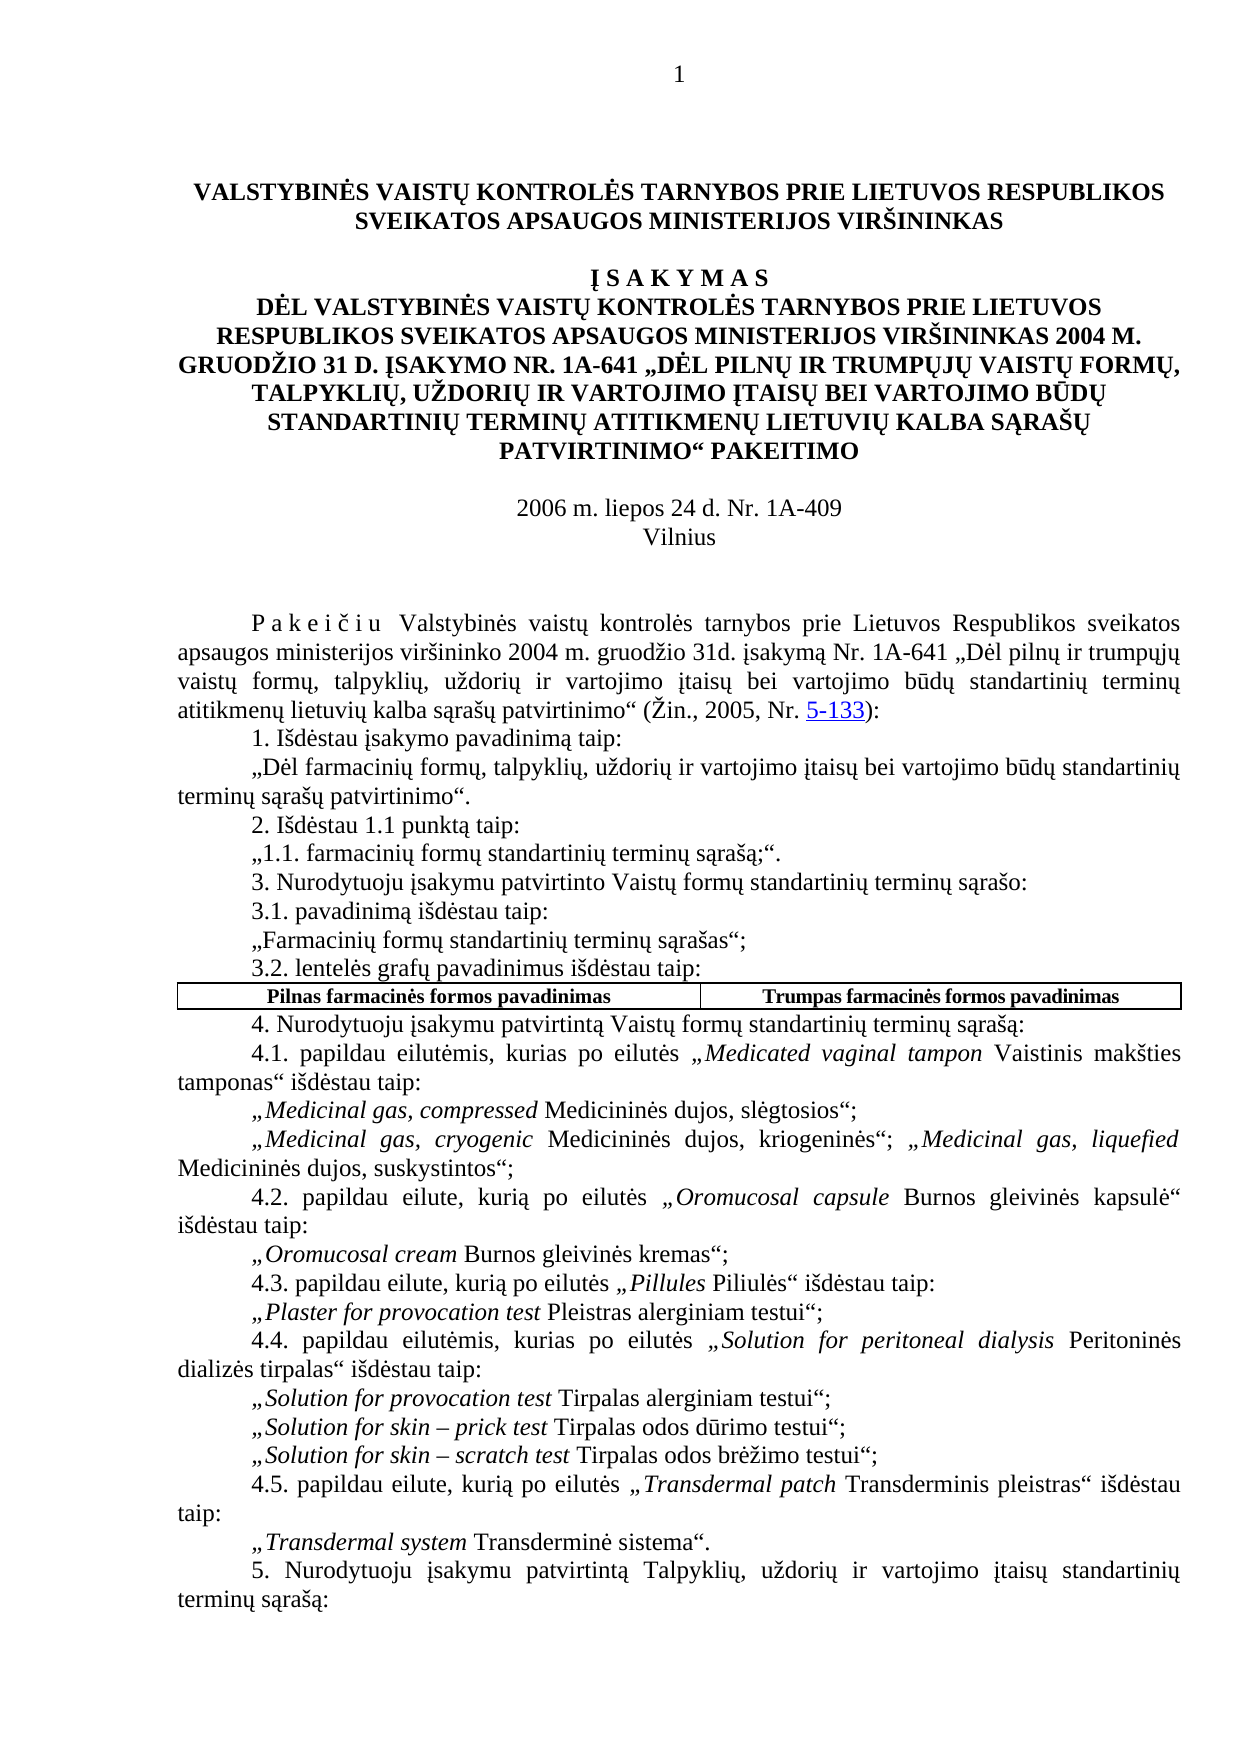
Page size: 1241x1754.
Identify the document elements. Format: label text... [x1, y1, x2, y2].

text 1. Išdėstau įsakymo pavadinimą taip: [177, 723, 1181, 752]
text 4.4. papildau eilutėmis, kurias po eilutės „Solution for peritoneal dialysis Peritoninės dializės tirpalas“ išdėstau taip: [177, 1326, 1181, 1383]
text „Solution for skin – prick test Tirpalas odos dūrimo testui“; [177, 1412, 1181, 1441]
text VALSTYBINĖS VAISTŲ KONTROLĖS TARNYBOS PRIE LIETUVOS RESPUBLIKOS SVEIKATOS APSAUGOS MINISTERIJOS VIRŠININKAS [177, 177, 1181, 235]
text 3. Nurodytuoju įsakymu patvirtinto Vaistų formų standartinių terminų sąrašo: [177, 867, 1181, 896]
text 4. Nurodytuoju įsakymu patvirtintą Vaistų formų standartinių terminų sąrašą: [177, 1010, 1181, 1038]
text „Solution for provocation test Tirpalas alerginiam testui“; [177, 1383, 1181, 1412]
text 4.2. papildau eilute, kurią po eilutės „Oromucosal capsule Burnos gleivinės kapsulė“ išdėstau taip: [177, 1182, 1181, 1239]
text „Medicinal gas, cryogenic Medicininės dujos, kriogeninės“; „Medicinal gas, liquefied Medicininės dujos, suskystintos“; [177, 1124, 1181, 1182]
text „Transdermal system Transderminė sistema“. [177, 1527, 1181, 1556]
text „Plaster for provocation test Pleistras alerginiam testui“; [177, 1297, 1181, 1326]
text Vilnius [177, 522, 1181, 551]
text 3.2. lentelės grafų pavadinimus išdėstau taip: [177, 953, 1181, 982]
text 2006 m. liepos 24 d. Nr. 1A-409 [177, 493, 1181, 522]
text 5. Nurodytuoju įsakymu patvirtintą Talpyklių, uždorių ir vartojimo įtaisų standartinių terminų sąrašą: [177, 1556, 1181, 1613]
text „Dėl farmacinių formų, talpyklių, uždorių ir vartojimo įtaisų bei vartojimo būdų standartinių terminų sąrašų patvirtinimo“. [177, 752, 1181, 810]
text „Farmacinių formų standartinių terminų sąrašas“; [177, 925, 1181, 953]
text 4.5. papildau eilute, kurią po eilutės „Transdermal patch Transderminis pleistras“ išdėstau taip: [177, 1469, 1181, 1527]
text 4.1. papildau eilutėmis, kurias po eilutės „Medicated vaginal tampon Vaistinis makšties tamponas“ išdėstau taip: [177, 1038, 1181, 1096]
text DĖL VALSTYBINĖS VAISTŲ KONTROLĖS TARNYBOS PRIE LIETUVOS RESPUBLIKOS SVEIKATOS APSAUGOS MINISTERIJOS VIRŠININKAS 2004 M. GRUODŽIO 31 D. ĮSAKYMO NR. 1A-641 „DĖL PILNŲ IR TRUMPŲJŲ VAISTŲ FORMŲ, TALPYKLIŲ, UŽDORIŲ IR VARTOJIMO ĮTAISŲ BEI VARTOJIMO BŪDŲ STANDARTINIŲ TERMINŲ ATITIKMENŲ LIETUVIŲ KALBA SĄRAŠŲ PATVIRTINIMO“ PAKEITIMO [177, 292, 1181, 465]
text „Medicinal gas, compressed Medicininės dujos, slėgtosios“; [177, 1096, 1181, 1124]
text Pakeičiu Valstybinės vaistų kontrolės tarnybos prie Lietuvos Respublikos sveikatos apsaugos ministerijos viršininko 2004 m. gruodžio 31d. įsakymą Nr. 1A-641 „Dėl pilnų ir trumpųjų vaistų formų, talpyklių, uždorių ir vartojimo įtaisų bei vartojimo būdų standartinių terminų atitikmenų lietuvių kalba sąrašų patvirtinimo“ (Žin., 2005, Nr. 5-133): [177, 608, 1181, 723]
text 4.3. papildau eilute, kurią po eilutės „Pillules Piliulės“ išdėstau taip: [177, 1268, 1181, 1297]
text „Solution for skin – scratch test Tirpalas odos brėžimo testui“; [177, 1441, 1181, 1469]
text 2. Išdėstau 1.1 punktą taip: [177, 810, 1181, 838]
text „Oromucosal cream Burnos gleivinės kremas“; [177, 1239, 1181, 1268]
text 3.1. pavadinimą išdėstau taip: [177, 896, 1181, 925]
text Į S A K Y M A S [177, 263, 1181, 292]
text „1.1. farmacinių formų standartinių terminų sąrašą;“. [177, 838, 1181, 867]
